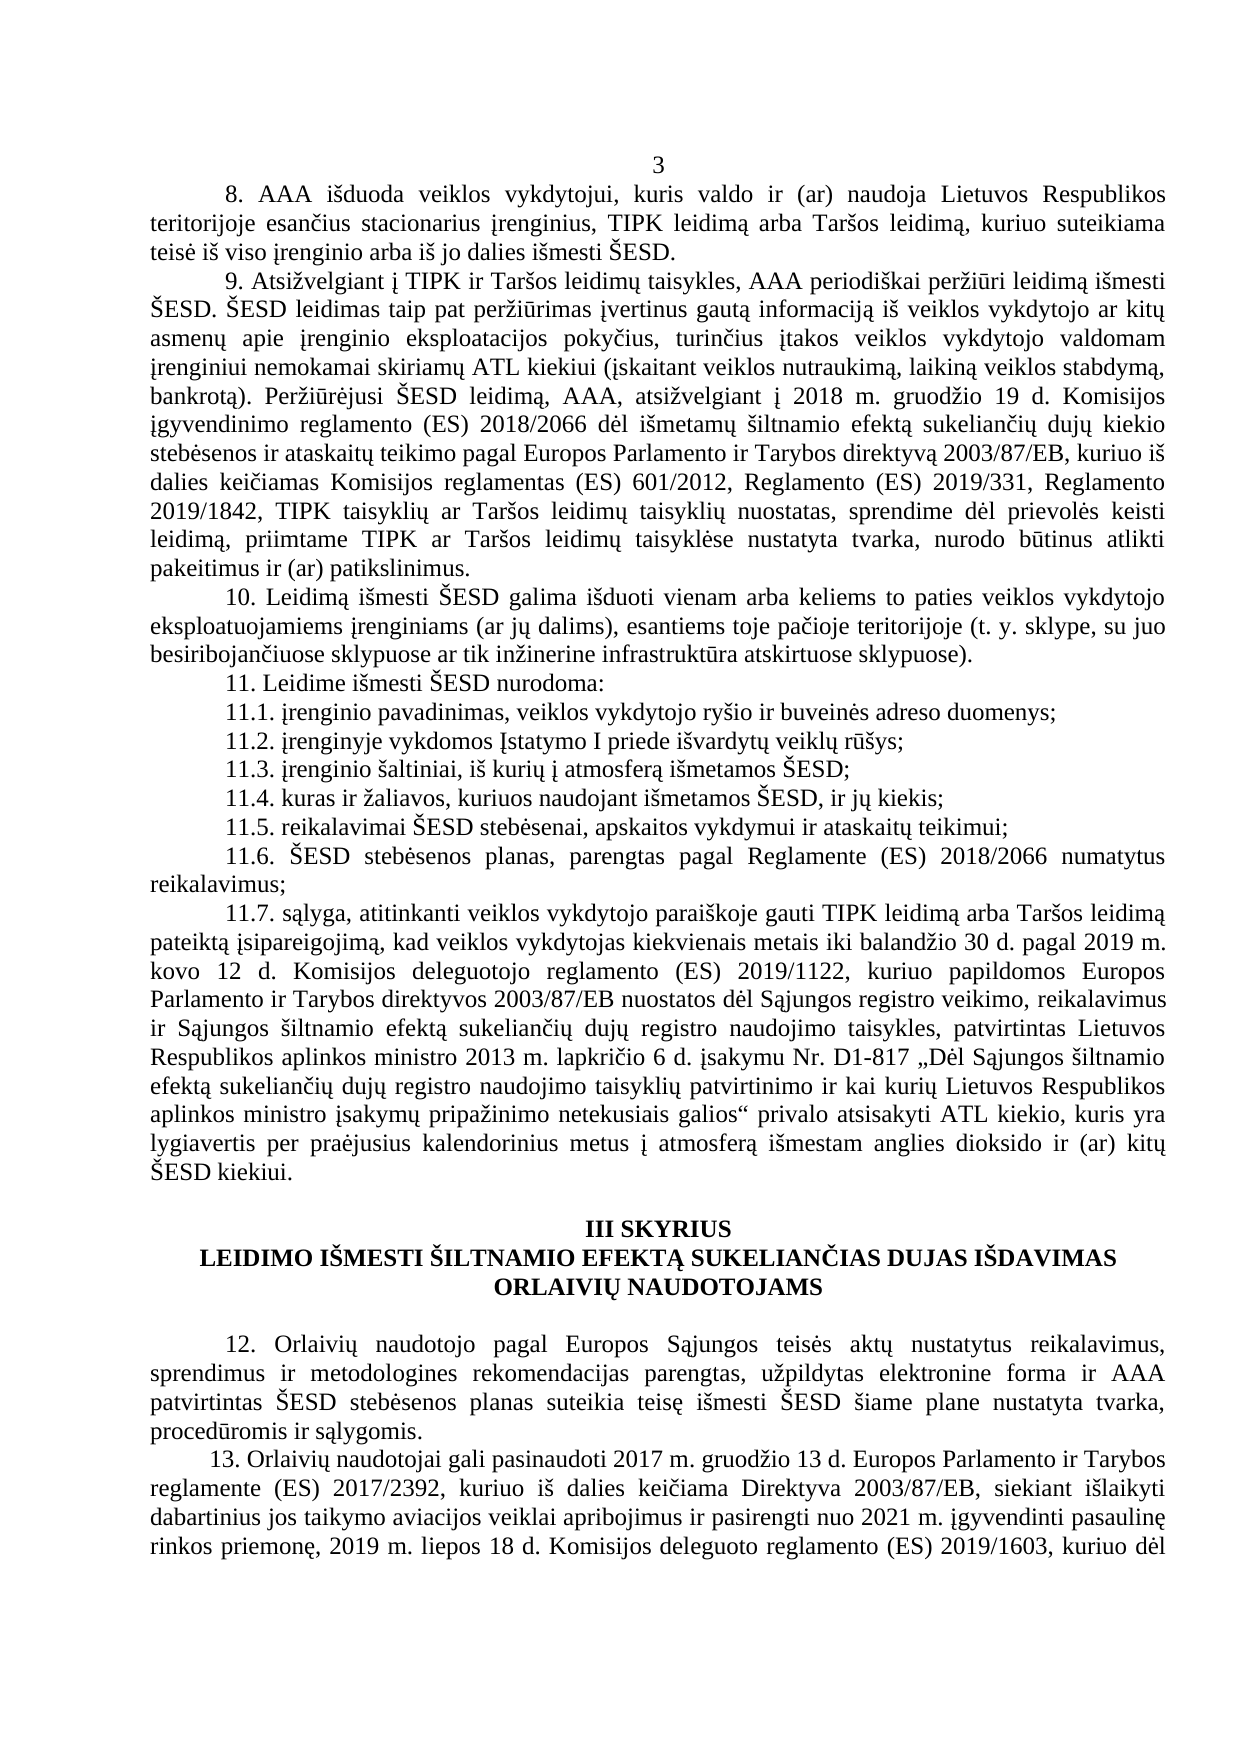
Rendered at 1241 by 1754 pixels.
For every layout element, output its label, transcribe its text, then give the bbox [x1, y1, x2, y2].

text 11.3. įrenginio šaltiniai, iš kurių į atmosferą išmetamos ŠESD; [150, 754, 1167, 783]
text 11.4. kuras ir žaliavos, kuriuos naudojant išmetamos ŠESD, ir jų kiekis; [150, 783, 1167, 812]
text 12. Orlaivių naudotojo pagal Europos Sąjungos teisės aktų nustatytus reikalavimus, sprendimus ir metodologines rekomendacijas parengtas, užpildytas elektronine forma ir AAA patvirtintas ŠESD stebėsenos planas suteikia teisę išmesti ŠESD šiame plane nustatyta tvarka, procedūromis ir sąlygomis. [150, 1329, 1167, 1444]
text 11.5. reikalavimai ŠESD stebėsenai, apskaitos vykdymui ir ataskaitų teikimui; [150, 812, 1167, 841]
text 10. Leidimą išmesti ŠESD galima išduoti vienam arba keliems to paties veiklos vykdytojo eksploatuojamiems įrenginiams (ar jų dalims), esantiems toje pačioje teritorijoje (t. y. sklype, su juo besiribojančiuose sklypuose ar tik inžinerine infrastruktūra atskirtuose sklypuose). [150, 582, 1167, 668]
text LEIDIMO IŠMESTI ŠILTNAMIO EFEKTĄ SUKELIANČIAS DUJAS IŠDAVIMAS ORLAIVIų NAUDOTOJAMS [150, 1243, 1167, 1301]
text III SKYRIUS [150, 1214, 1167, 1243]
text 11.7. sąlyga, atitinkanti veiklos vykdytojo paraiškoje gauti TIPK leidimą arba Taršos leidimą pateiktą įsipareigojimą, kad veiklos vykdytojas kiekvienais metais iki balandžio 30 d. pagal 2019 m. kovo 12 d. Komisijos deleguotojo reglamento (ES) 2019/1122, kuriuo papildomos Europos Parlamento ir Tarybos direktyvos 2003/87/EB nuostatos dėl Sąjungos registro veikimo, reikalavimus ir Sąjungos šiltnamio efektą sukeliančių dujų registro naudojimo taisykles, patvirtintas Lietuvos Respublikos aplinkos ministro 2013 m. lapkričio 6 d. įsakymu Nr. D1-817 „Dėl Sąjungos šiltnamio efektą sukeliančių dujų registro naudojimo taisyklių patvirtinimo ir kai kurių Lietuvos Respublikos aplinkos ministro įsakymų pripažinimo netekusiais galios“ privalo atsisakyti ATL kiekio, kuris yra lygiavertis per praėjusius kalendorinius metus į atmosferą išmestam anglies dioksido ir (ar) kitų ŠESD kiekiui. [150, 898, 1167, 1186]
text 13. Orlaivių naudotojai gali pasinaudoti 2017 m. gruodžio 13 d. Europos Parlamento ir Tarybos reglamente (ES) 2017/2392, kuriuo iš dalies keičiama Direktyva 2003/87/EB, siekiant išlaikyti dabartinius jos taikymo aviacijos veiklai apribojimus ir pasirengti nuo 2021 m. įgyvendinti pasaulinę rinkos priemonę, 2019 m. liepos 18 d. Komisijos deleguoto reglamento (ES) 2019/1603, kuriuo dėl [150, 1444, 1167, 1559]
text 8. AAA išduoda veiklos vykdytojui, kuris valdo ir (ar) naudoja Lietuvos Respublikos teritorijoje esančius stacionarius įrenginius, TIPK leidimą arba Taršos leidimą, kuriuo suteikiama teisė iš viso įrenginio arba iš jo dalies išmesti ŠESD. [150, 179, 1167, 266]
text 11.6. ŠESD stebėsenos planas, parengtas pagal Reglamente (ES) 2018/2066 numatytus reikalavimus; [150, 841, 1167, 898]
text 11.1. įrenginio pavadinimas, veiklos vykdytojo ryšio ir buveinės adreso duomenys; [150, 697, 1167, 726]
text 11.2. įrenginyje vykdomos Įstatymo I priede išvardytų veiklų rūšys; [150, 726, 1167, 754]
text 9. Atsižvelgiant į TIPK ir Taršos leidimų taisykles, AAA periodiškai peržiūri leidimą išmesti ŠESD. ŠESD leidimas taip pat peržiūrimas įvertinus gautą informaciją iš veiklos vykdytojo ar kitų asmenų apie įrenginio eksploatacijos pokyčius, turinčius įtakos veiklos vykdytojo valdomam įrenginiui nemokamai skiriamų ATL kiekiui (įskaitant veiklos nutraukimą, laikiną veiklos stabdymą, bankrotą). Peržiūrėjusi ŠESD leidimą, AAA, atsižvelgiant į 2018 m. gruodžio 19 d. Komisijos įgyvendinimo reglamento (ES) 2018/2066 dėl išmetamų šiltnamio efektą sukeliančių dujų kiekio stebėsenos ir ataskaitų teikimo pagal Europos Parlamento ir Tarybos direktyvą 2003/87/EB, kuriuo iš dalies keičiamas Komisijos reglamentas (ES) 601/2012, Reglamento (ES) 2019/331, Reglamento 2019/1842, TIPK taisyklių ar Taršos leidimų taisyklių nuostatas, sprendime dėl prievolės keisti leidimą, priimtame TIPK ar Taršos leidimų taisyklėse nustatyta tvarka, nurodo būtinus atlikti pakeitimus ir (ar) patikslinimus. [150, 266, 1167, 582]
text 11. Leidime išmesti ŠESD nurodoma: [150, 668, 1167, 697]
